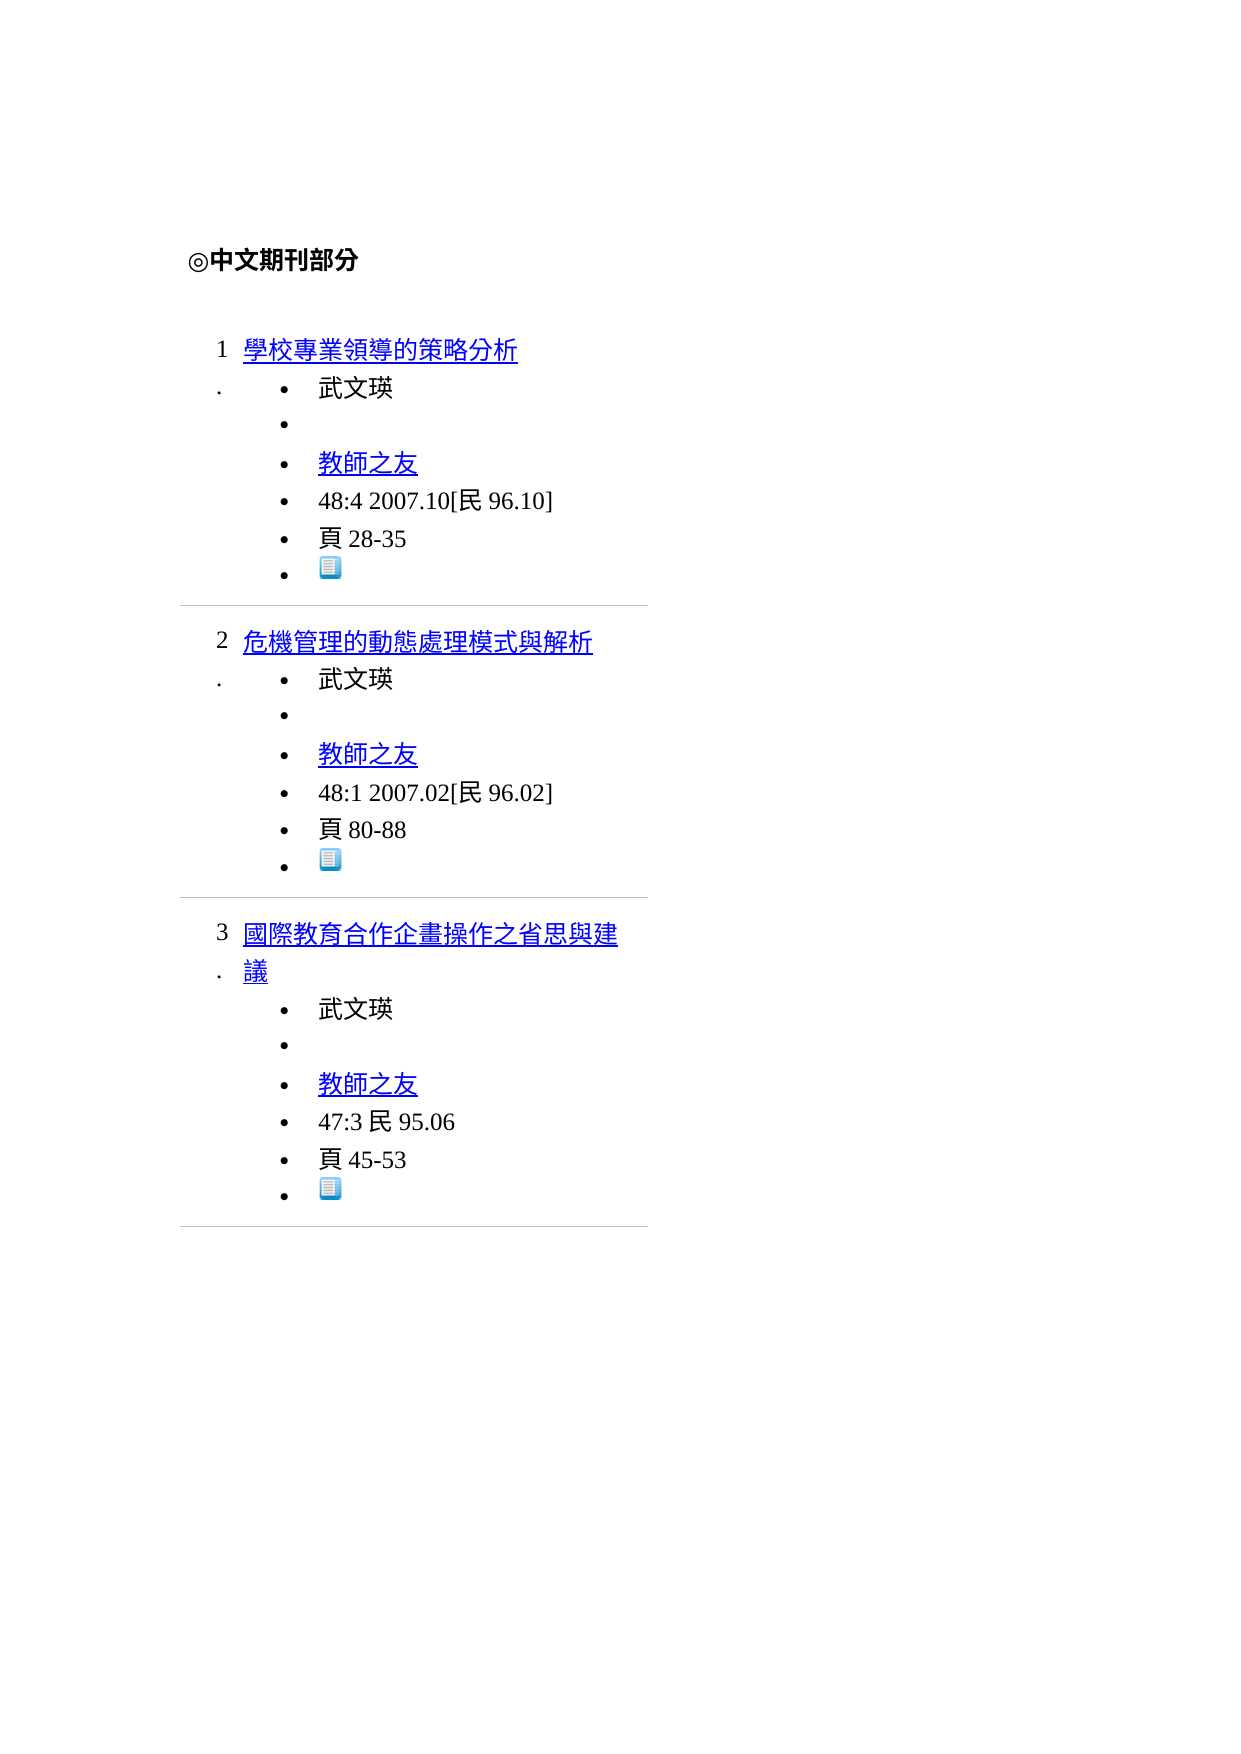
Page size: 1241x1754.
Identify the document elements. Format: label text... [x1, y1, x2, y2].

picture [319, 1177, 342, 1200]
table_header [180, 315, 204, 605]
table_cell 危機管理的動態處理模式與解析 武文瑛 教師之友 48:1 2007.02[民96.02] 頁80-88 [232, 606, 647, 897]
picture [319, 556, 342, 579]
table_cell 2. [205, 606, 232, 897]
table_cell [180, 898, 204, 1226]
table_header 學校專業領導的策略分析 武文瑛 教師之友 48:4 2007.10[民96.10] 頁28-35 [232, 315, 647, 605]
picture [319, 848, 342, 871]
text ◎中文期刊部分 [187, 239, 1053, 277]
table_cell 國際教育合作企畫操作之省思與建議 武文瑛 教師之友 47:3 民95.06 頁45-53 [232, 898, 647, 1226]
table_cell 3. [205, 898, 232, 1226]
table_cell [180, 606, 204, 897]
table_header 1. [205, 315, 232, 605]
